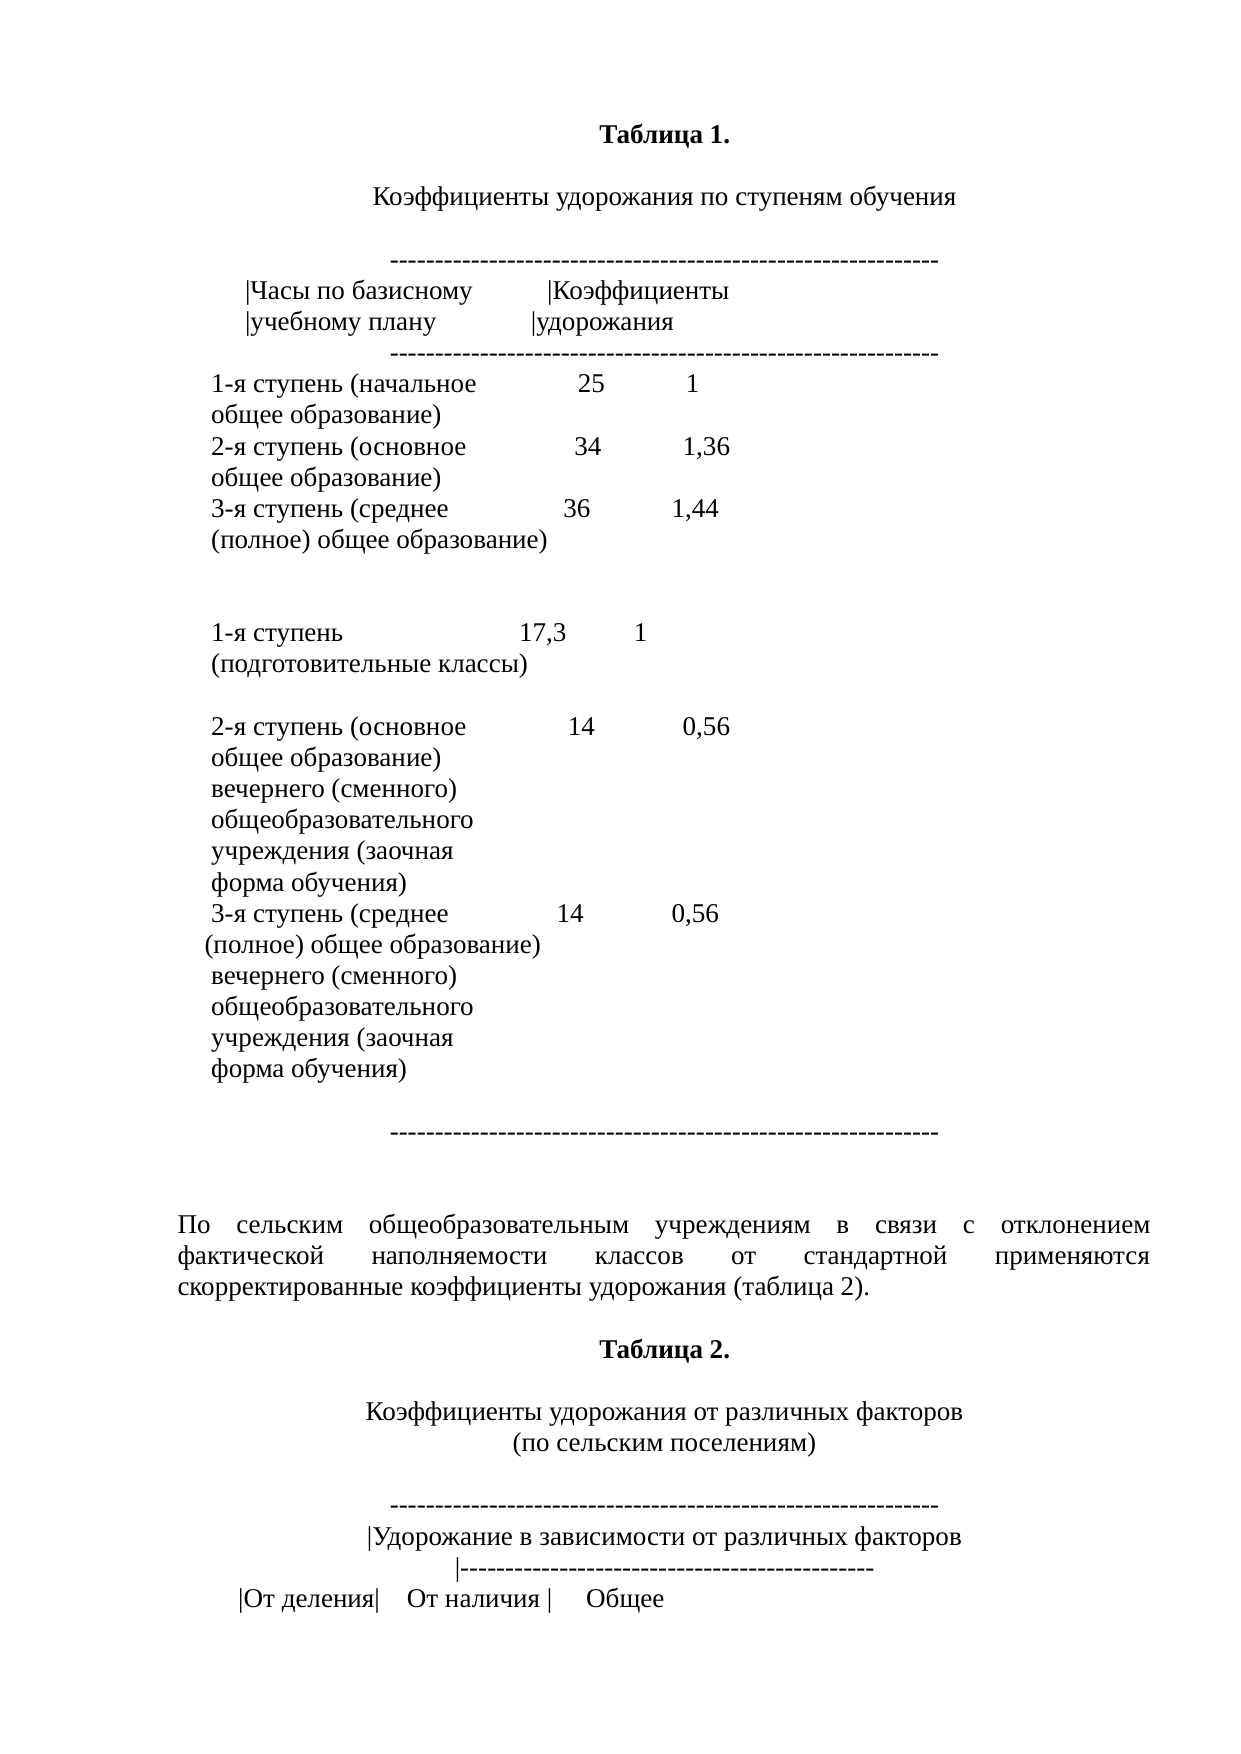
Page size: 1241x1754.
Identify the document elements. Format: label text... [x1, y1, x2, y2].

text |От деления| От наличия | Общее [177, 1582, 1152, 1613]
text Коэффициенты удорожания от различных факторов [177, 1395, 1152, 1426]
text общеобразовательного [177, 803, 1152, 834]
text Таблица 2. [177, 1333, 1152, 1364]
text общее образование) [177, 741, 1152, 772]
text 2-я ступень (основное 14 0,56 [177, 710, 1152, 741]
text 2-я ступень (основное 34 1,36 [177, 429, 1152, 461]
text форма обучения) [177, 866, 1152, 897]
text (подготовительные классы) [177, 648, 1152, 679]
text вечернего (сменного) [177, 959, 1152, 990]
text общеобразовательного [177, 990, 1152, 1021]
text 1-я ступень (начальное 25 1 [177, 367, 1152, 398]
text учреждения (заочная [177, 1021, 1152, 1052]
text (по сельским поселениям) [177, 1426, 1152, 1457]
text |Часы по базисному |Коэффициенты [177, 274, 1152, 305]
text учреждения (заочная [177, 834, 1152, 866]
text Таблица 1. [177, 118, 1152, 149]
text (полное) общее образование) [177, 523, 1152, 554]
text Коэффициенты удорожания по ступеням обучения [177, 180, 1152, 212]
text вечернего (сменного) [177, 772, 1152, 803]
text ------------------------------------------------------------- [177, 1488, 1152, 1520]
text ------------------------------------------------------------- [177, 243, 1152, 274]
text ------------------------------------------------------------- [177, 1115, 1152, 1146]
text |учебному плану |удорожания [177, 305, 1152, 336]
text |Удорожание в зависимости от различных факторов [177, 1520, 1152, 1551]
text По сельским общеобразовательным учреждениям в связи с отклонением фактической наполняемости классов от стандартной применяются скорректированные коэффициенты удорожания (таблица 2). [177, 1208, 1152, 1302]
text форма обучения) [177, 1052, 1152, 1084]
text 3-я ступень (среднее 14 0,56 [177, 897, 1152, 928]
text общее образование) [177, 461, 1152, 492]
text 3-я ступень (среднее 36 1,44 [177, 492, 1152, 523]
text 1-я ступень 17,3 1 [177, 616, 1152, 648]
text ------------------------------------------------------------- [177, 336, 1152, 367]
text |---------------------------------------------- [177, 1551, 1152, 1582]
text (полное) общее образование) [177, 928, 1152, 959]
text общее образование) [177, 398, 1152, 429]
